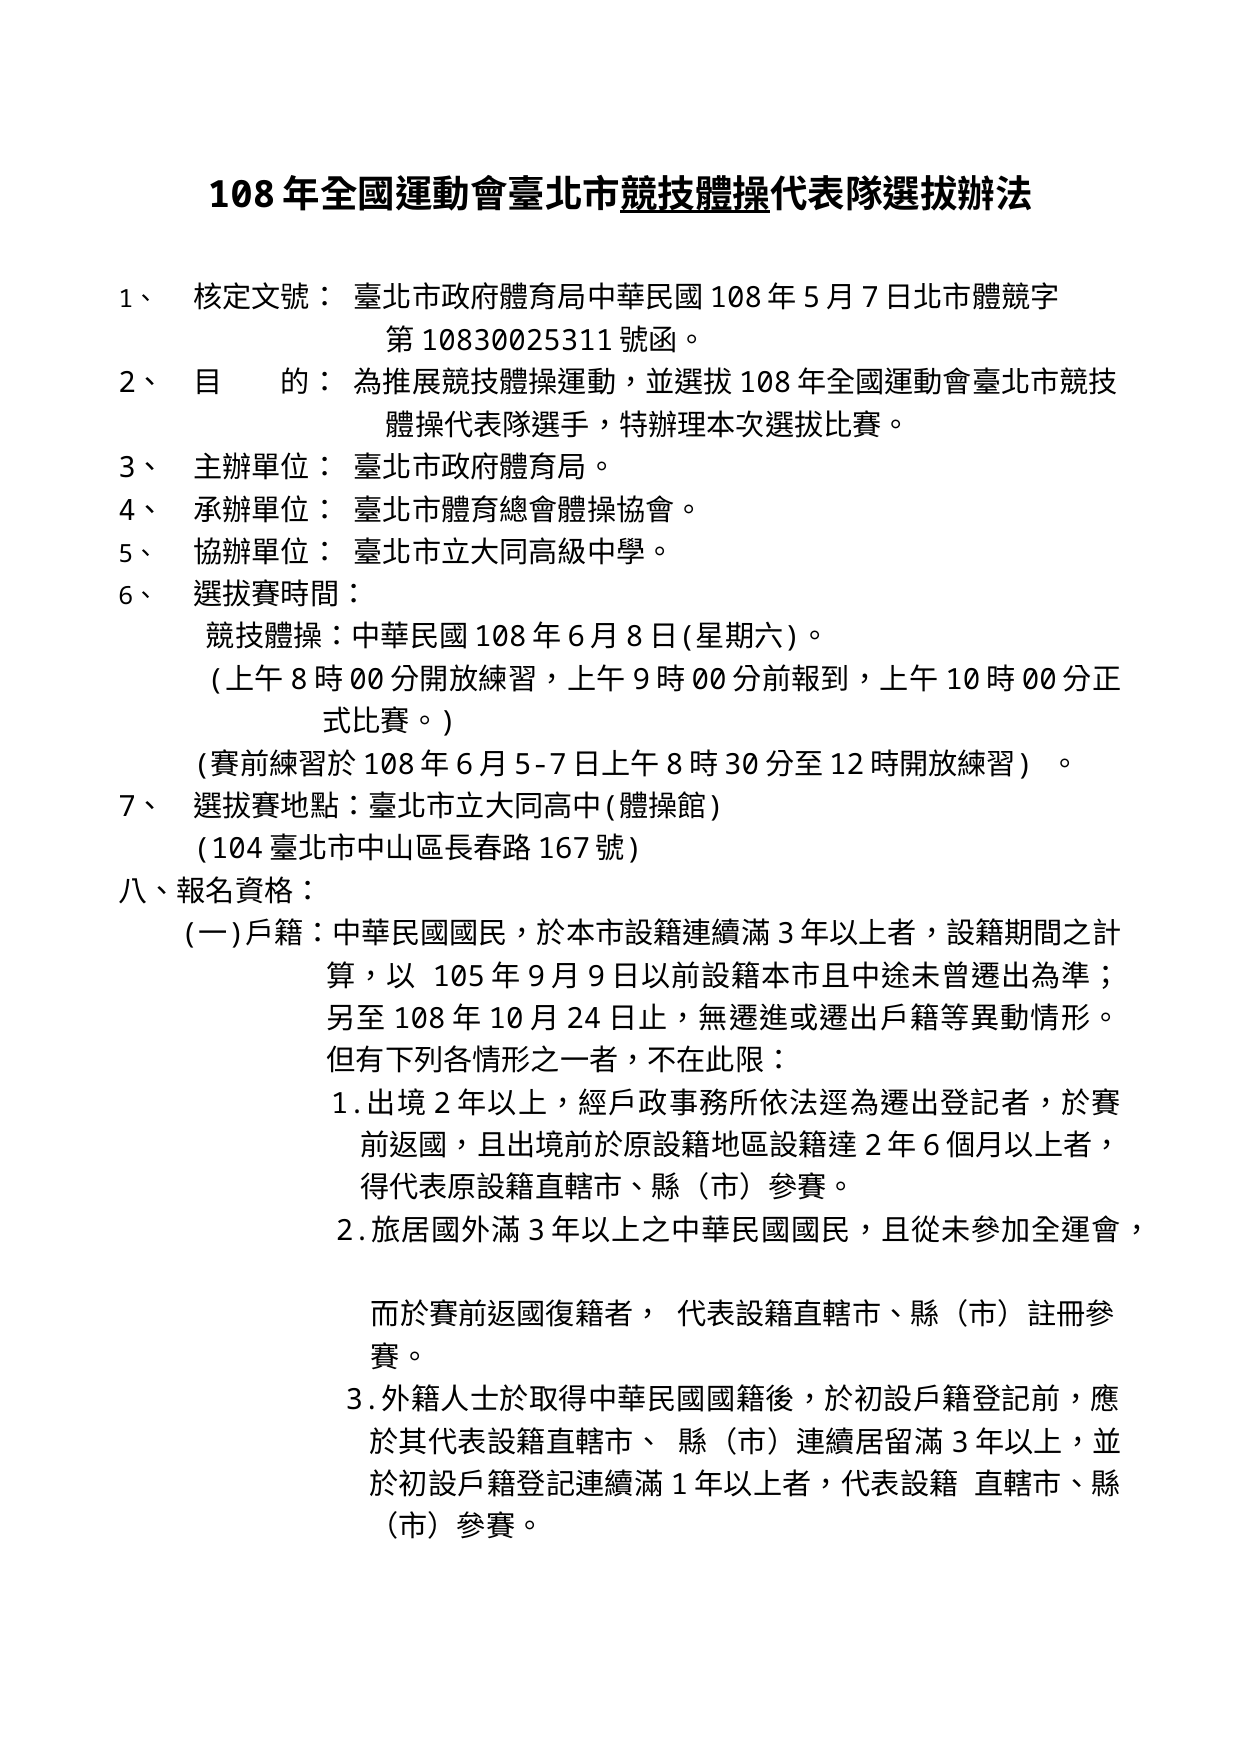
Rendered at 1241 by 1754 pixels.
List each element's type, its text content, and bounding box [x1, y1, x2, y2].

list 核定文號： 臺北市政府體育局中華民國108年5月7日北市體競字 [118, 274, 1122, 316]
list 承辦單位： 臺北市體育總會體操協會。 [118, 486, 1122, 528]
text (上午8時00分開放練習，上午9時00分前報到，上午10時00分正式比賽。) [118, 655, 1122, 740]
text 1.出境2年以上，經戶政事務所依法逕為遷出登記者，於賽前返國，且出境前於原設籍地區設籍達2年6個月以上者，得代表原設籍直轄市、縣（市）參賽。 [331, 1079, 1122, 1206]
text 八、報名資格： [118, 867, 1122, 910]
text (一)戶籍：中華民國國民，於本市設籍連續滿3年以上者，設籍期間之計算，以 105年9月9日以前設籍本市且中途未曾遷出為準；另至108年10月24日止，無遷進或遷出戶籍等異動情形。 但有下列各情形之一者，不在此限： [181, 910, 1122, 1079]
text 賽。 [292, 1333, 1122, 1376]
text (賽前練習於108年6月5-7日上午8時30分至12時開放練習) 。 [193, 740, 1122, 783]
text 第10830025311號函。 [193, 316, 1122, 359]
list 協辦單位： 臺北市立大同高級中學。 [118, 528, 1122, 571]
text 體操代表隊選手，特辦理本次選拔比賽。 [193, 401, 1122, 444]
list 選拔賽地點：臺北市立大同高中(體操館) [118, 783, 1122, 825]
text 競技體操：中華民國108年6月8日(星期六)。 [118, 613, 1122, 655]
text 3.外籍人士於取得中華民國國籍後，於初設戶籍登記前，應於其代表設籍直轄市、 縣（市）連續居留滿3年以上，並於初設戶籍登記連續滿1年以上者，代表設籍 直轄市、縣（市）參賽。 [292, 1376, 1122, 1545]
text 2.旅居國外滿3年以上之中華民國國民，且從未參加全運會， [292, 1206, 1122, 1291]
text 108年全國運動會臺北市競技體操代表隊選拔辦法 [118, 149, 1122, 212]
list 主辦單位： 臺北市政府體育局。 [118, 444, 1122, 486]
list 選拔賽時間： [118, 571, 1122, 613]
text 而於賽前返國復籍者， 代表設籍直轄市、縣（市）註冊參 [292, 1291, 1122, 1333]
list 目 的： 為推展競技體操運動，並選拔108年全國運動會臺北市競技 [118, 359, 1122, 401]
text (104臺北市中山區長春路167號) [193, 825, 1122, 867]
